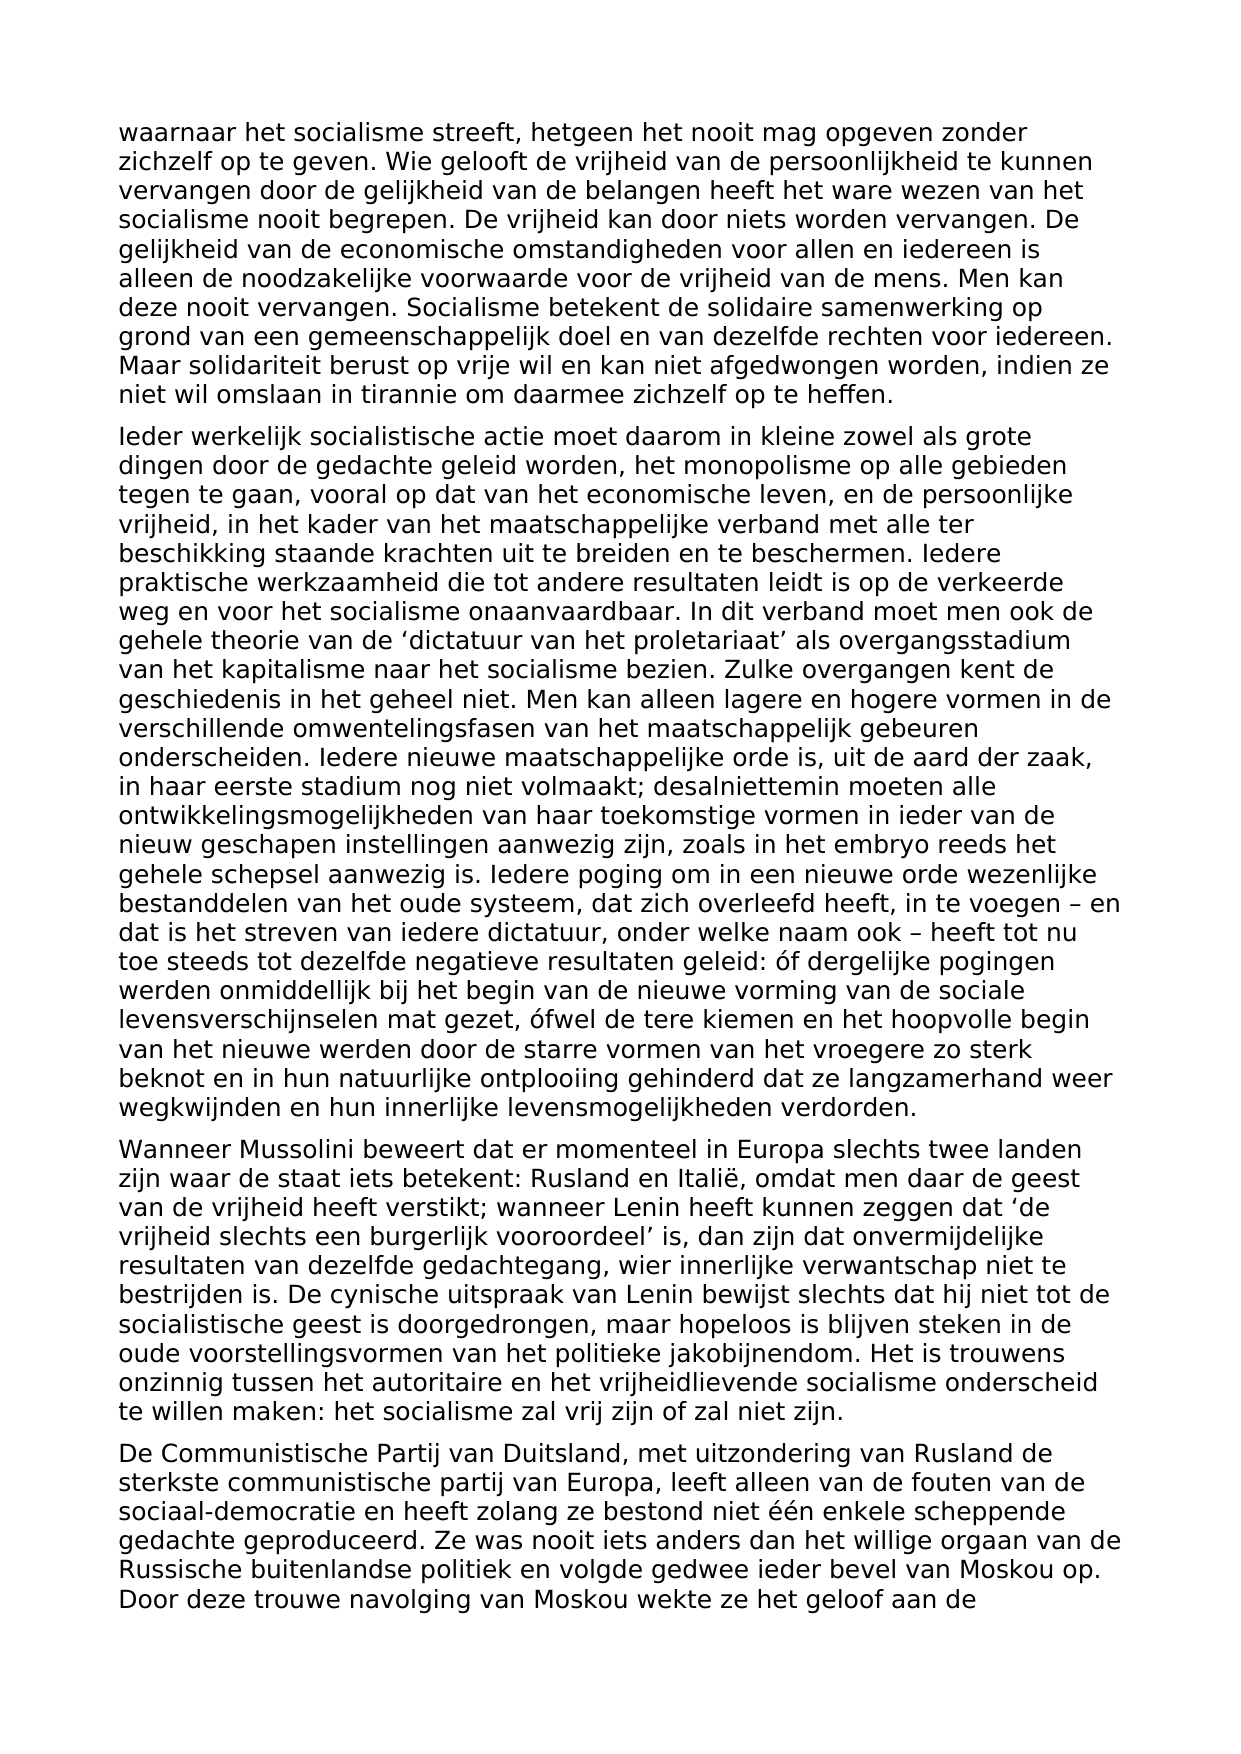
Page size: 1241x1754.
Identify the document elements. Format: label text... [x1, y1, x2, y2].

text De Communistische Partij van Duitsland, met uitzondering van Rusland de sterkste communistische partij van Europa, leeft alleen van de fouten van de sociaal-democratie en heeft zolang ze bestond niet één enkele scheppende gedachte geproduceerd. Ze was nooit iets anders dan het willige orgaan van de Russische buitenlandse politiek en volgde gedwee ieder bevel van Moskou op. Door deze trouwe navolging van Moskou wekte ze het geloof aan de [118, 1439, 1122, 1614]
text Wanneer Mussolini beweert dat er momenteel in Europa slechts twee landen zijn waar de staat iets betekent: Rusland en Italië, omdat men daar de geest van de vrijheid heeft verstikt; wanneer Lenin heeft kunnen zeggen dat ‘de vrijheid slechts een burgerlijk vooroordeel’ is, dan zijn dat onvermijdelijke resultaten van dezelfde gedachtegang, wier innerlijke verwantschap niet te bestrijden is. De cynische uitspraak van Lenin bewijst slechts dat hij niet tot de socialistische geest is doorgedrongen, maar hopeloos is blijven steken in de oude voorstellingsvormen van het politieke jakobijnendom. Het is trouwens onzinnig tussen het autoritaire en het vrijheidlievende socialisme onderscheid te willen maken: het socialisme zal vrij zijn of zal niet zijn. [118, 1135, 1122, 1426]
text waarnaar het socialisme streeft, hetgeen het nooit mag opgeven zonder zichzelf op te geven. Wie gelooft de vrijheid van de persoonlijkheid te kunnen vervangen door de gelijkheid van de belangen heeft het ware wezen van het socialisme nooit begrepen. De vrijheid kan door niets worden vervangen. De gelijkheid van de economische omstandigheden voor allen en iedereen is alleen de noodzakelijke voorwaarde voor de vrijheid van de mens. Men kan deze nooit vervangen. Socialisme betekent de solidaire samenwerking op grond van een gemeenschappelijk doel en van dezelfde rechten voor iedereen. Maar solidariteit berust op vrije wil en kan niet afgedwongen worden, indien ze niet wil omslaan in tirannie om daarmee zichzelf op te heffen. [118, 118, 1122, 410]
text Ieder werkelijk socialistische actie moet daarom in kleine zowel als grote dingen door de gedachte geleid worden, het monopolisme op alle gebieden tegen te gaan, vooral op dat van het economische leven, en de persoonlijke vrijheid, in het kader van het maatschappelijke verband met alle ter beschikking staande krachten uit te breiden en te beschermen. Iedere praktische werkzaamheid die tot andere resultaten leidt is op de verkeerde weg en voor het socialisme onaanvaardbaar. In dit verband moet men ook de gehele theorie van de ‘dictatuur van het proletariaat’ als overgangsstadium van het kapitalisme naar het socialisme bezien. Zulke overgangen kent de geschiedenis in het geheel niet. Men kan alleen lagere en hogere vormen in de verschillende omwentelingsfasen van het maatschappelijk gebeuren onderscheiden. Iedere nieuwe maatschappelijke orde is, uit de aard der zaak, in haar eerste stadium nog niet volmaakt; desalniettemin moeten alle ontwikkelingsmogelijkheden van haar toekomstige vormen in ieder van de nieuw geschapen instellingen aanwezig zijn, zoals in het embryo reeds het gehele schepsel aanwezig is. Iedere poging om in een nieuwe orde wezenlijke bestanddelen van het oude systeem, dat zich overleefd heeft, in te voegen – en dat is het streven van iedere dictatuur, onder welke naam ook – heeft tot nu toe steeds tot dezelfde negatieve resultaten geleid: óf dergelijke pogingen werden onmiddellijk bij het begin van de nieuwe vorming van de sociale levensverschijnselen mat gezet, ófwel de tere kiemen en het hoopvolle begin van het nieuwe werden door de starre vormen van het vroegere zo sterk beknot en in hun natuurlijke ontplooiing gehinderd dat ze langzamerhand weer wegkwijnden en hun innerlijke levensmogelijkheden verdorden. [118, 422, 1122, 1122]
